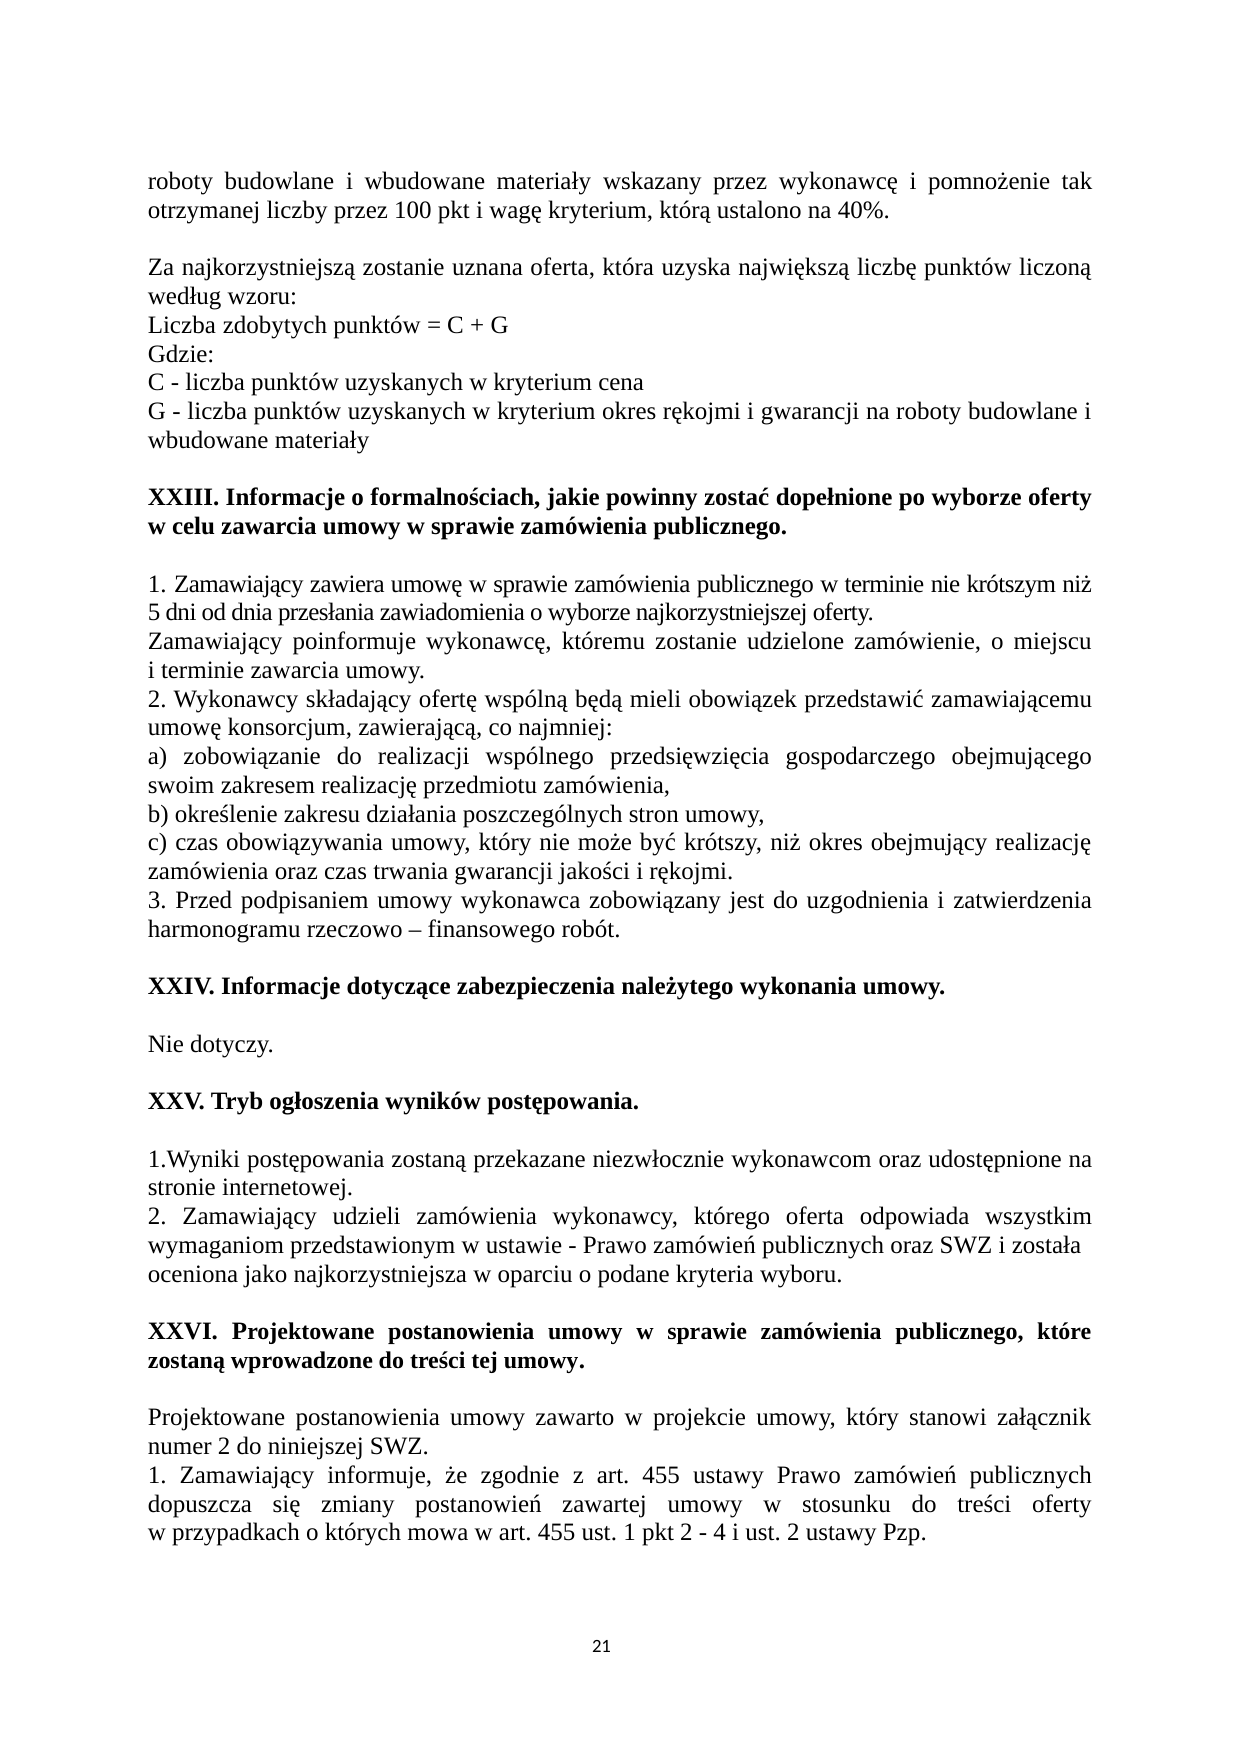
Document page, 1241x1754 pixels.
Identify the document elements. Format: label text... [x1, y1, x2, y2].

text roboty budowlane i wbudowane materiały wskazany przez wykonawcę i pomnożenie tak otrzymanej liczby przez 100 pkt i wagę kryterium, którą ustalono na 40%. [148, 166, 1093, 224]
text Gdzie: [148, 339, 1093, 367]
text oceniona jako najkorzystniejsza w oparciu o podane kryteria wyboru. [148, 1259, 1093, 1287]
text 3. Przed podpisaniem umowy wykonawca zobowiązany jest do uzgodnienia i zatwierdzenia harmonogramu rzeczowo – finansowego robót. [148, 885, 1093, 942]
text c) czas obowiązywania umowy, który nie może być krótszy, niż okres obejmujący realizację zamówienia oraz czas trwania gwarancji jakości i rękojmi. [148, 827, 1093, 885]
text 1. Zamawiający zawiera umowę w sprawie zamówienia publicznego w terminie nie krótszym niż 5 dni od dnia przesłania zawiadomienia o wyborze najkorzystniejszej oferty. [148, 569, 1093, 626]
text a) zobowiązanie do realizacji wspólnego przedsięwzięcia gospodarczego obejmującego swoim zakresem realizację przedmiotu zamówienia, [148, 741, 1093, 799]
text 1.Wyniki postępowania zostaną przekazane niezwłocznie wykonawcom oraz udostępnione na stronie internetowej. [148, 1144, 1093, 1201]
text G - liczba punktów uzyskanych w kryterium okres rękojmi i gwarancji na roboty budowlane i wbudowane materiały [148, 396, 1093, 454]
text XXVI. Projektowane postanowienia umowy w sprawie zamówienia publicznego, które zostaną wprowadzone do treści tej umowy. [148, 1316, 1093, 1374]
text Liczba zdobytych punktów = C + G [148, 310, 1093, 339]
text Za najkorzystniejszą zostanie uznana oferta, która uzyska największą liczbę punktów liczoną według wzoru: [148, 252, 1093, 310]
text XXIV. Informacje dotyczące zabezpieczenia należytego wykonania umowy. [148, 971, 1093, 1000]
text Nie dotyczy. [148, 1029, 1093, 1057]
text Zamawiający poinformuje wykonawcę, któremu zostanie udzielone zamówienie, o miejscu i terminie zawarcia umowy. [148, 626, 1093, 684]
text Projektowane postanowienia umowy zawarto w projekcie umowy, który stanowi załącznik numer 2 do niniejszej SWZ. [148, 1402, 1093, 1460]
text XXIII. Informacje o formalnościach, jakie powinny zostać dopełnione po wyborze oferty w celu zawarcia umowy w sprawie zamówienia publicznego. [148, 482, 1093, 540]
text XXV. Tryb ogłoszenia wyników postępowania. [148, 1086, 1093, 1115]
text 1. Zamawiający informuje, że zgodnie z art. 455 ustawy Prawo zamówień publicznych dopuszcza się zmiany postanowień zawartej umowy w stosunku do treści oferty w przypadkach o których mowa w art. 455 ust. 1 pkt 2 - 4 i ust. 2 ustawy Pzp. [148, 1460, 1093, 1546]
text 2. Wykonawcy składający ofertę wspólną będą mieli obowiązek przedstawić zamawiającemu umowę konsorcjum, zawierającą, co najmniej: [148, 684, 1093, 741]
text b) określenie zakresu działania poszczególnych stron umowy, [148, 799, 1093, 827]
text C - liczba punktów uzyskanych w kryterium cena [148, 367, 1093, 396]
text 2. Zamawiający udzieli zamówienia wykonawcy, którego oferta odpowiada wszystkim wymaganiom przedstawionym w ustawie - Prawo zamówień publicznych oraz SWZ i została [148, 1201, 1093, 1259]
